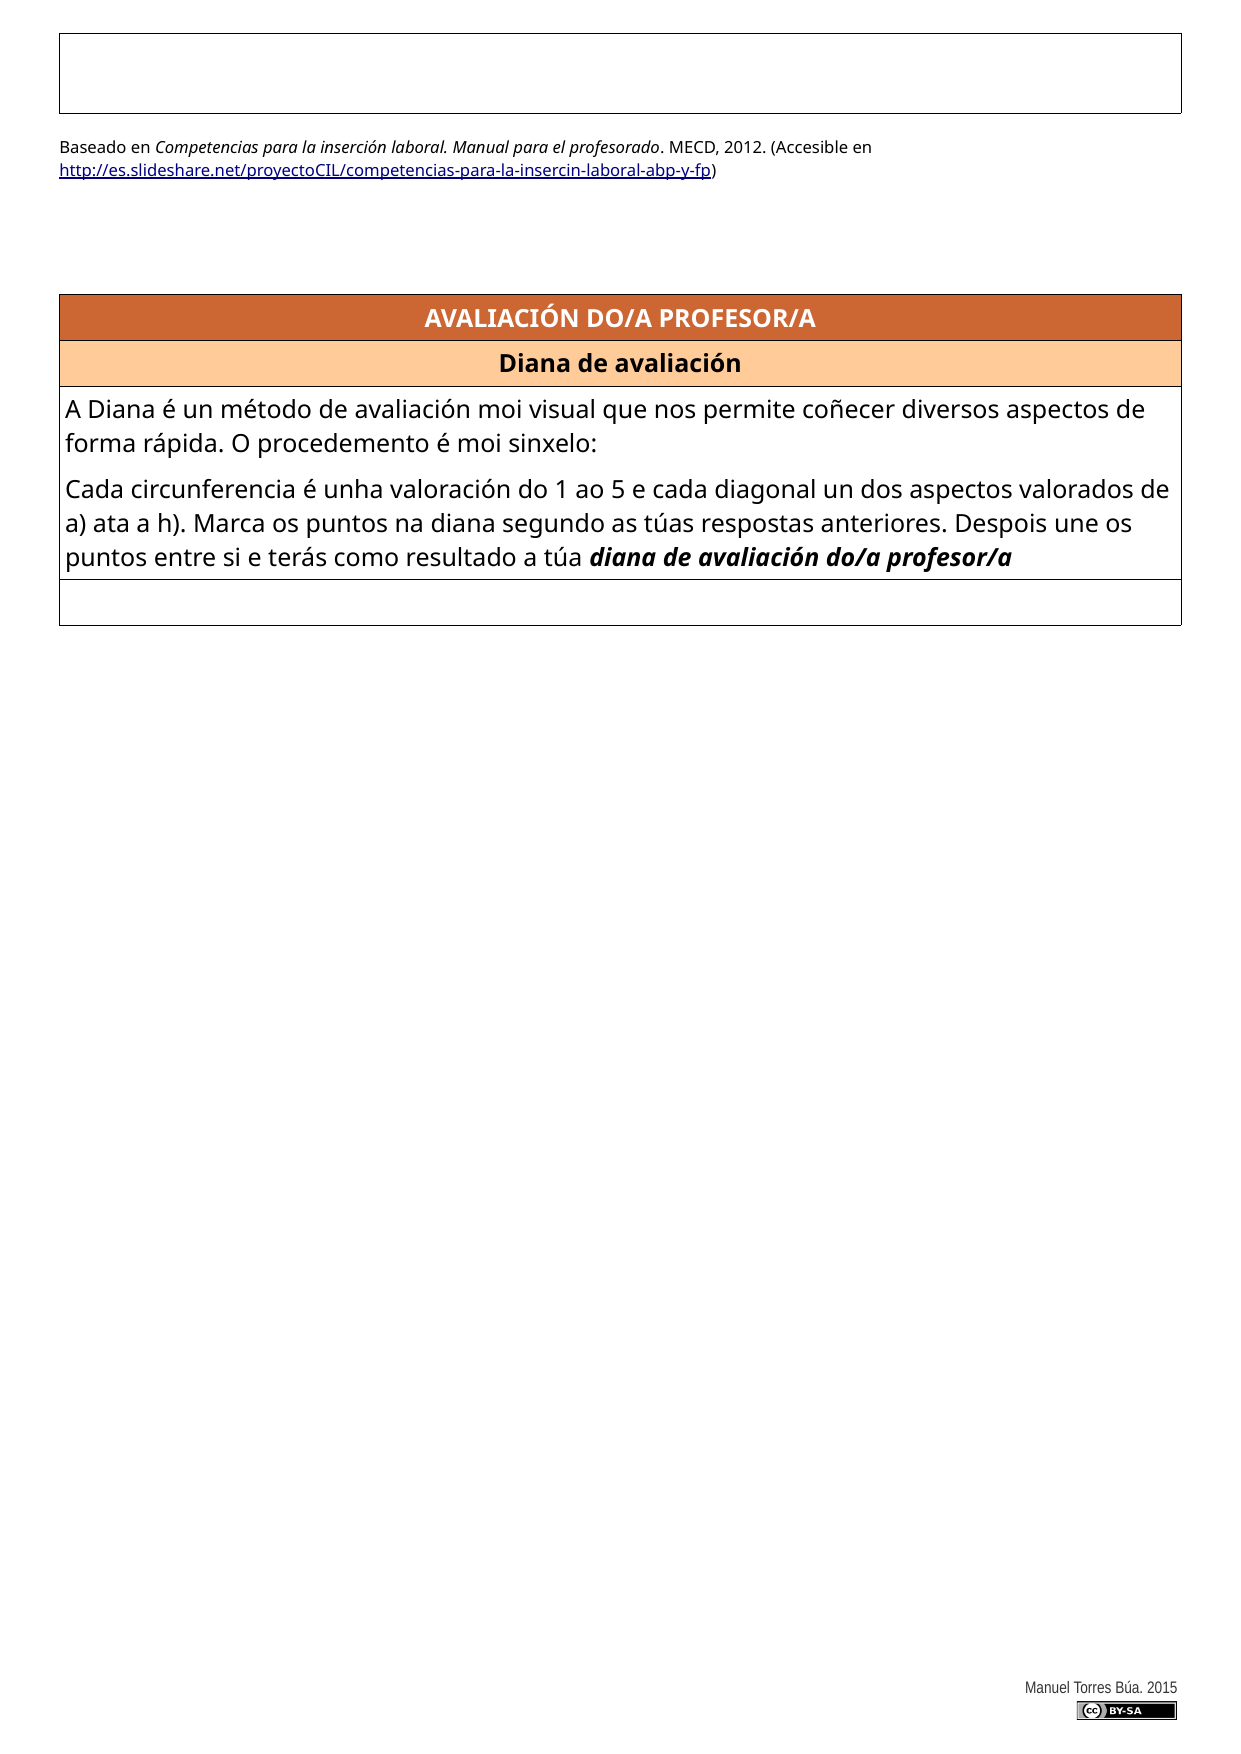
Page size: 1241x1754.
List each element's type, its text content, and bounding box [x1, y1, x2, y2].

table_cell Diana de avaliación [60, 341, 1181, 386]
table_cell [60, 34, 1181, 112]
table_cell [60, 580, 1181, 625]
table_header AVALIACIÓN DO/A PROFESOR/A [60, 295, 1181, 340]
text Baseado en Competencias para la inserción laboral. Manual para el profesorado. MECD, 2012. (Accesible en http://es.slideshare.net/proyectoCIL/competencias-para-la-insercin-laboral-abp-y-fp) [59, 135, 1181, 181]
table_cell A Diana é un método de avaliación moi visual que nos permite coñecer diversos aspectos de forma rápida. O procedemento é moi sinxelo: Cada circunferencia é unha valoración do 1 ao 5 e cada diagonal un dos aspectos valorados de a) ata a h). Marca os puntos na diana segundo as túas respostas anteriores. Despois une os puntos entre si e terás como resultado a túa diana de avaliación do/a profesor/a [60, 387, 1181, 579]
picture [1076, 1701, 1177, 1720]
